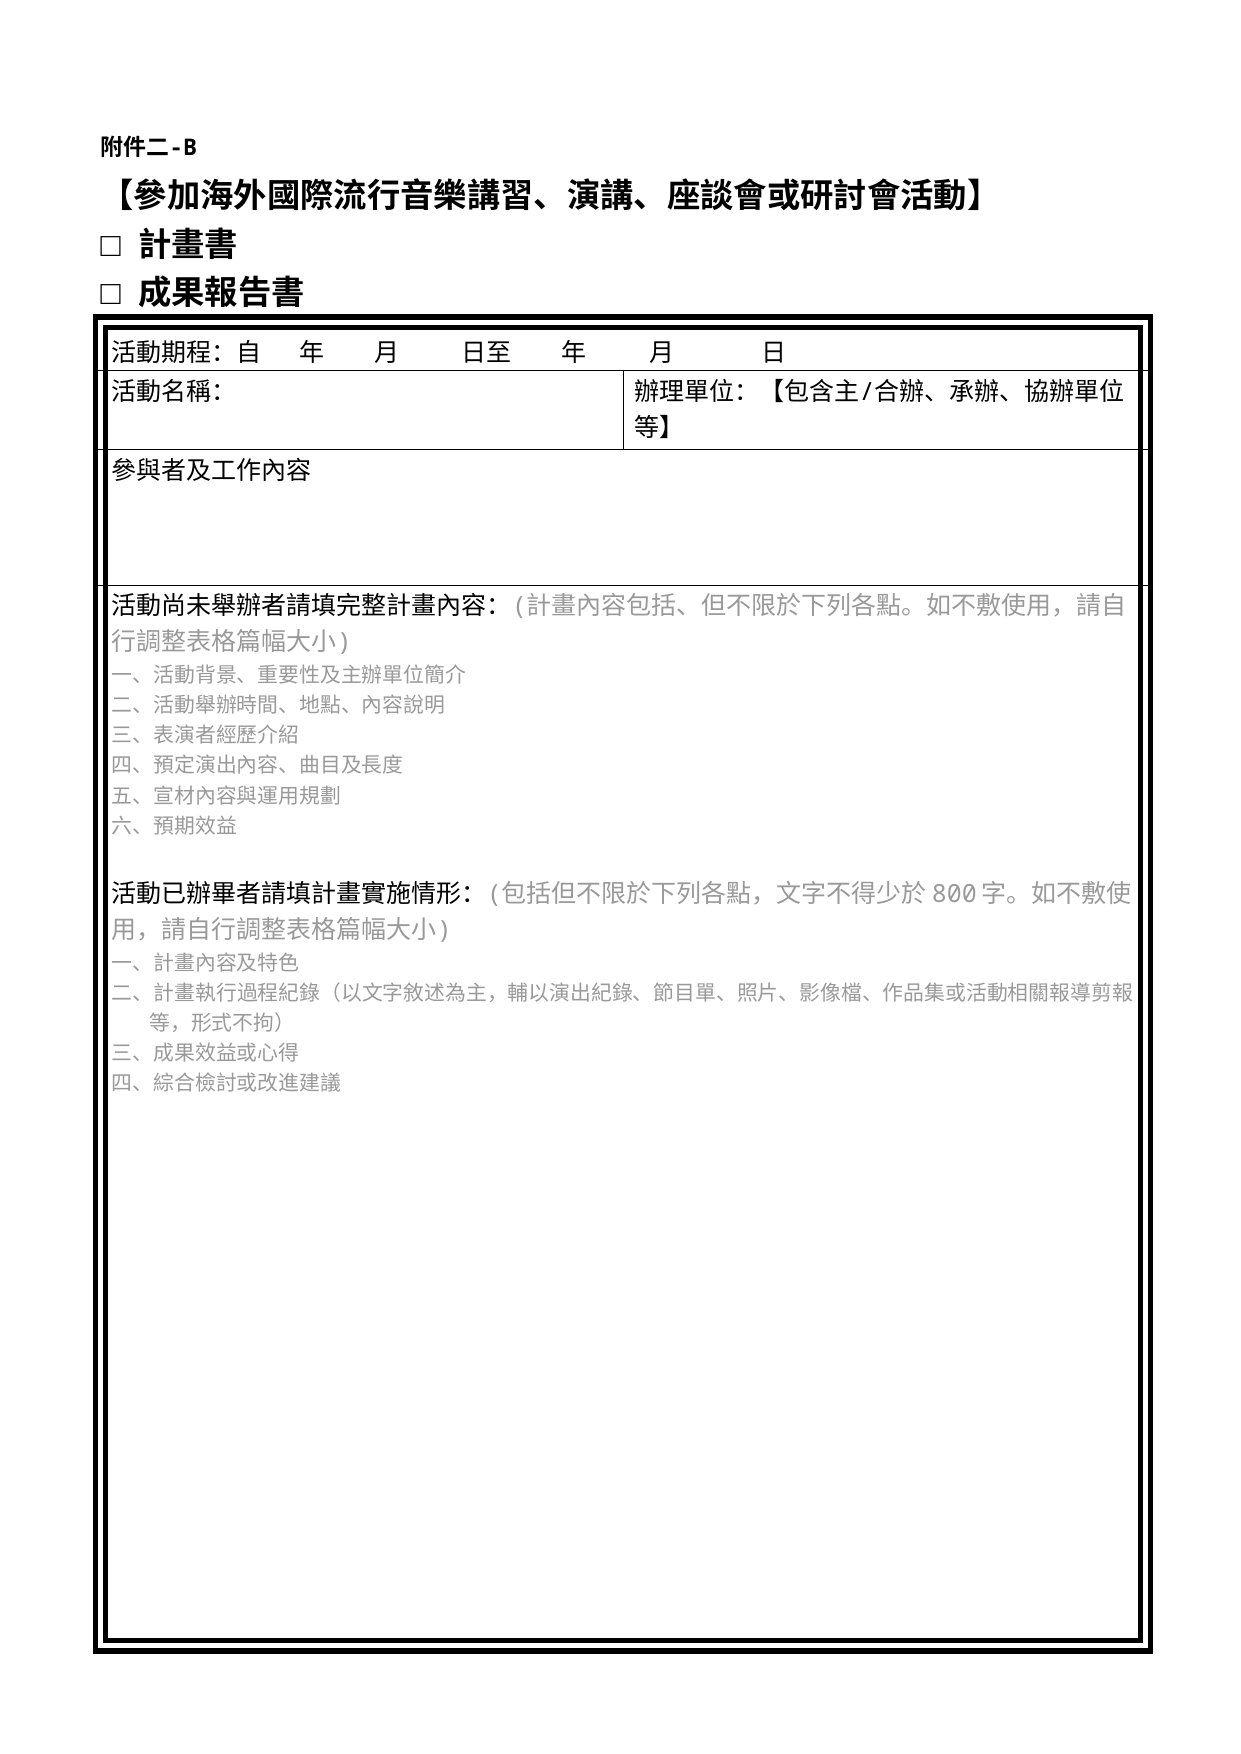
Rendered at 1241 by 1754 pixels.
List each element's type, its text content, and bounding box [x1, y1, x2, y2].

table_cell 參與者及工作內容 [108, 450, 1138, 584]
list 成果報告書 [100, 266, 1140, 314]
table_header 活動期程：自 年 月 日至 年 月 日 [100, 320, 1146, 370]
text 【參加海外國際流行音樂講習、演講、座談會或研討會活動】 [100, 169, 1140, 217]
list 計畫書 [100, 217, 1140, 266]
table_cell 活動名稱： [108, 371, 623, 449]
table_cell 辦理單位：【包含主/合辦、承辦、協辦單位等】 [624, 371, 1138, 449]
text 附件二-B [100, 100, 1140, 169]
table_cell 活動尚未舉辦者請填完整計畫內容：(計畫內容包括、但不限於下列各點。如不敷使用，請自行調整表格篇幅大小) 一、活動背景、重要性及主辦單位簡介 二、活動舉辦時間、地點、內容說明 三、表演者經歷介紹 四、預定演出內容、曲目及長度 五、宣材內容與運用規劃 六、預期效益 活動已辦畢者請填計畫實施情形：(包括但不限於下列各點，文字不得少於800字。如不敷使用，請自行調整表格篇幅大小) 一、計畫內容及特色 二、 計畫執行過程紀錄（以文字敘述為主，輔以演出紀錄、節目單、照片、影像檔、作品集或活動相關報導剪報等，形式不拘） 三、成果效益或心得 四、綜合檢討或改進建議 [108, 586, 1138, 1638]
